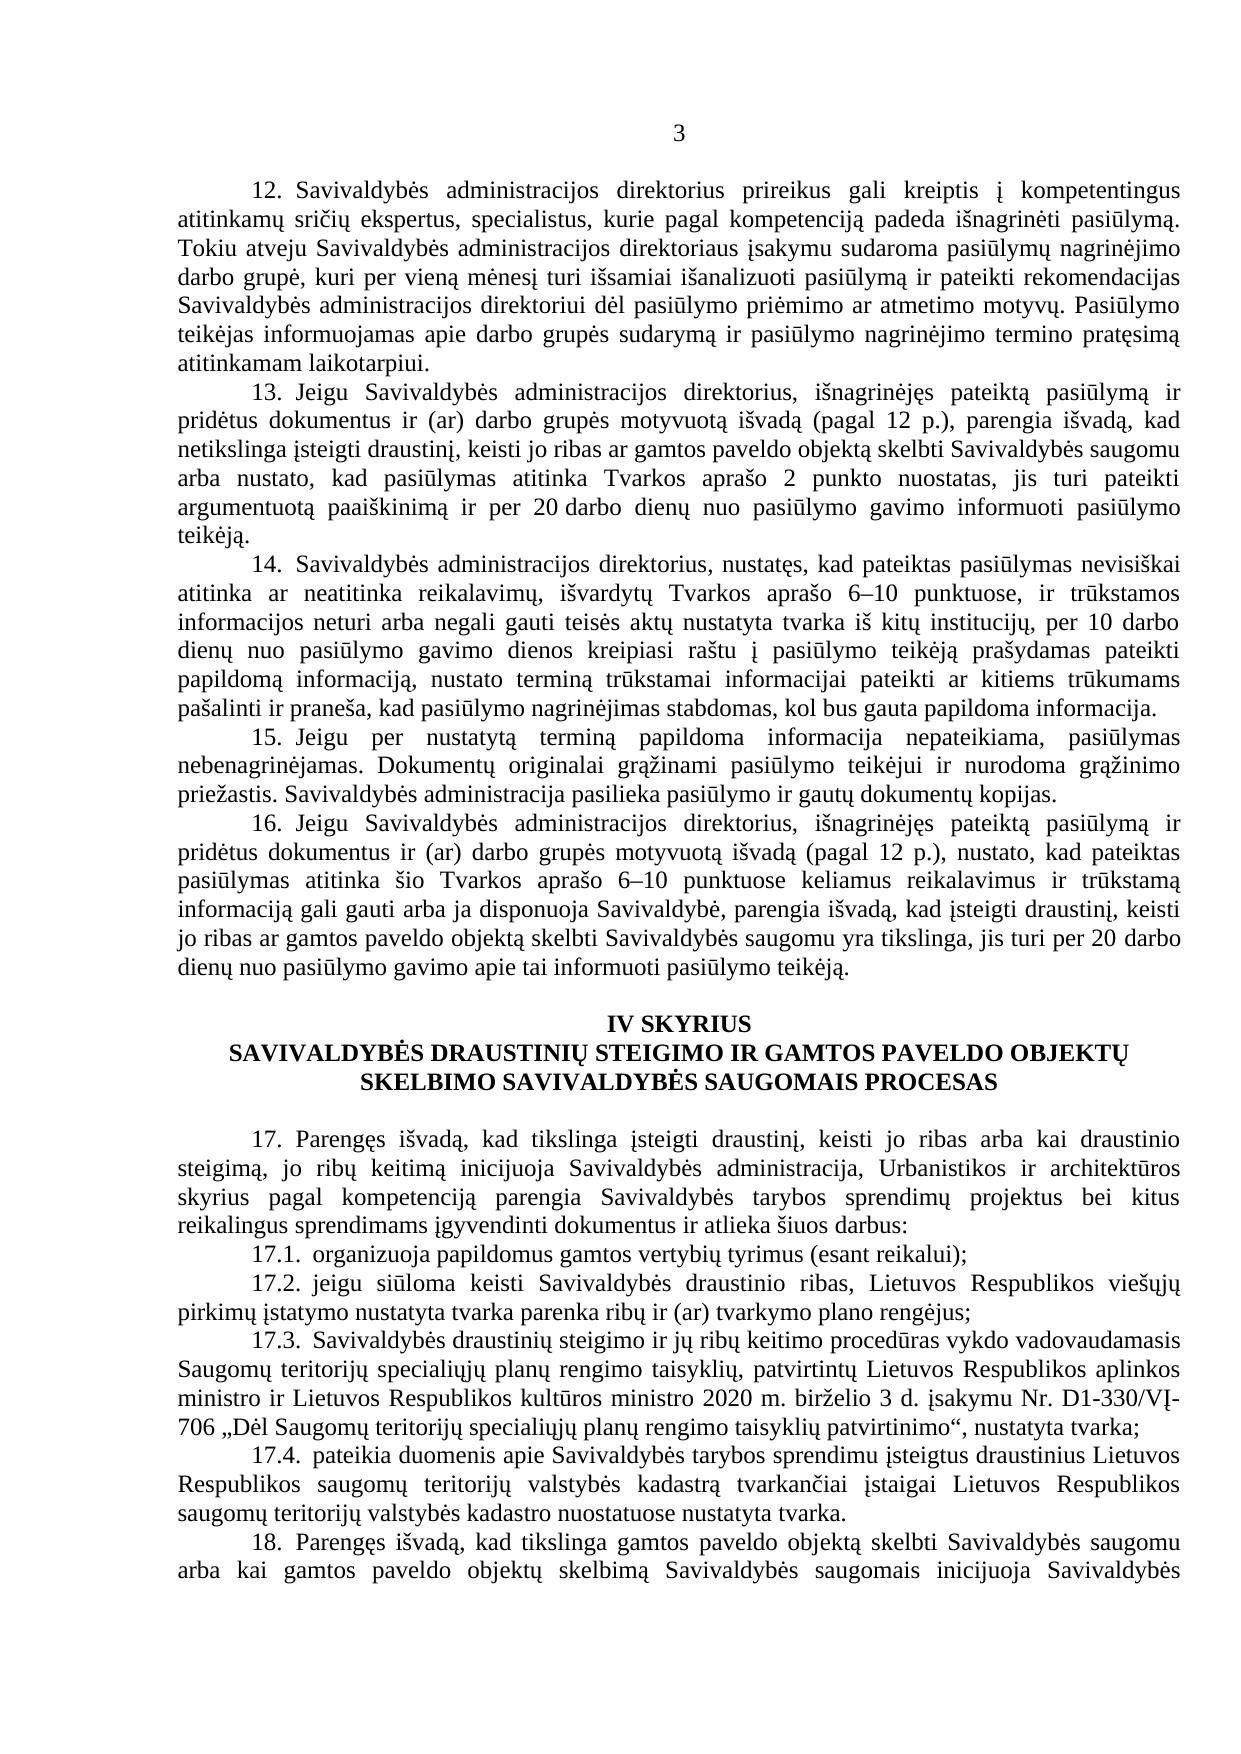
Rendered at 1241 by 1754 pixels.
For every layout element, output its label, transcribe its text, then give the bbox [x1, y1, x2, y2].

text 17.3. Savivaldybės draustinių steigimo ir jų ribų keitimo procedūras vykdo vadovaudamasis Saugomų teritorijų specialiųjų planų rengimo taisyklių, patvirtintų Lietuvos Respublikos aplinkos ministro ir Lietuvos Respublikos kultūros ministro 2020 m. birželio 3 d. įsakymu Nr. D1-330/VĮ-706 „Dėl Saugomų teritorijų specialiųjų planų rengimo taisyklių patvirtinimo“, nustatyta tvarka; [177, 1326, 1181, 1441]
text 17.4. pateikia duomenis apie Savivaldybės tarybos sprendimu įsteigtus draustinius Lietuvos Respublikos saugomų teritorijų valstybės kadastrą tvarkančiai įstaigai Lietuvos Respublikos saugomų teritorijų valstybės kadastro nuostatuose nustatyta tvarka. [177, 1441, 1181, 1527]
text 18. Parengęs išvadą, kad tikslinga gamtos paveldo objektą skelbti Savivaldybės saugomu arba kai gamtos paveldo objektų skelbimą Savivaldybės saugomais inicijuoja Savivaldybės [177, 1527, 1181, 1584]
text 13. Jeigu Savivaldybės administracijos direktorius, išnagrinėjęs pateiktą pasiūlymą ir pridėtus dokumentus ir (ar) darbo grupės motyvuotą išvadą (pagal 12 p.), parengia išvadą, kad netikslinga įsteigti draustinį, keisti jo ribas ar gamtos paveldo objektą skelbti Savivaldybės saugomu arba nustato, kad pasiūlymas atitinka Tvarkos aprašo 2 punkto nuostatas, jis turi pateikti argumentuotą paaiškinimą ir per 20 darbo dienų nuo pasiūlymo gavimo informuoti pasiūlymo teikėją. [177, 377, 1181, 549]
text 17. Parengęs išvadą, kad tikslinga įsteigti draustinį, keisti jo ribas arba kai draustinio steigimą, jo ribų keitimą inicijuoja Savivaldybės administracija, Urbanistikos ir architektūros skyrius pagal kompetenciją parengia Savivaldybės tarybos sprendimų projektus bei kitus reikalingus sprendimams įgyvendinti dokumentus ir atlieka šiuos darbus: [177, 1124, 1181, 1239]
text IV SKYRIUS [177, 1009, 1181, 1038]
text 12. Savivaldybės administracijos direktorius prireikus gali kreiptis į kompetentingus atitinkamų sričių ekspertus, specialistus, kurie pagal kompetenciją padeda išnagrinėti pasiūlymą. Tokiu atveju Savivaldybės administracijos direktoriaus įsakymu sudaroma pasiūlymų nagrinėjimo darbo grupė, kuri per vieną mėnesį turi išsamiai išanalizuoti pasiūlymą ir pateikti rekomendacijas Savivaldybės administracijos direktoriui dėl pasiūlymo priėmimo ar atmetimo motyvų. Pasiūlymo teikėjas informuojamas apie darbo grupės sudarymą ir pasiūlymo nagrinėjimo termino pratęsimą atitinkamam laikotarpiui. [177, 176, 1181, 377]
text 15. Jeigu per nustatytą terminą papildoma informacija nepateikiama, pasiūlymas nebenagrinėjamas. Dokumentų originalai grąžinami pasiūlymo teikėjui ir nurodoma grąžinimo priežastis. Savivaldybės administracija pasilieka pasiūlymo ir gautų dokumentų kopijas. [177, 722, 1181, 808]
text 17.2. jeigu siūloma keisti Savivaldybės draustinio ribas, Lietuvos Respublikos viešųjų pirkimų įstatymo nustatyta tvarka parenka ribų ir (ar) tvarkymo plano rengėjus; [177, 1268, 1181, 1326]
text 14. Savivaldybės administracijos direktorius, nustatęs, kad pateiktas pasiūlymas nevisiškai atitinka ar neatitinka reikalavimų, išvardytų Tvarkos aprašo 6–10 punktuose, ir trūkstamos informacijos neturi arba negali gauti teisės aktų nustatyta tvarka iš kitų institucijų, per 10 darbo dienų nuo pasiūlymo gavimo dienos kreipiasi raštu į pasiūlymo teikėją prašydamas pateikti papildomą informaciją, nustato terminą trūkstamai informacijai pateikti ar kitiems trūkumams pašalinti ir praneša, kad pasiūlymo nagrinėjimas stabdomas, kol bus gauta papildoma informacija. [177, 549, 1181, 722]
text 16. Jeigu Savivaldybės administracijos direktorius, išnagrinėjęs pateiktą pasiūlymą ir pridėtus dokumentus ir (ar) darbo grupės motyvuotą išvadą (pagal 12 p.), nustato, kad pateiktas pasiūlymas atitinka šio Tvarkos aprašo 6–10 punktuose keliamus reikalavimus ir trūkstamą informaciją gali gauti arba ja disponuoja Savivaldybė, parengia išvadą, kad įsteigti draustinį, keisti jo ribas ar gamtos paveldo objektą skelbti Savivaldybės saugomu yra tikslinga, jis turi per 20 darbo dienų nuo pasiūlymo gavimo apie tai informuoti pasiūlymo teikėją. [177, 808, 1181, 981]
text 17.1. organizuoja papildomus gamtos vertybių tyrimus (esant reikalui); [177, 1239, 1181, 1268]
text SAVIVALDYBĖS DRAUSTINIŲ STEIGIMO IR GAMTOS PAVELDO OBJEKTŲ SKELBIMO SAVIVALDYBĖS SAUGOMAIS PROCESAS [177, 1038, 1181, 1096]
